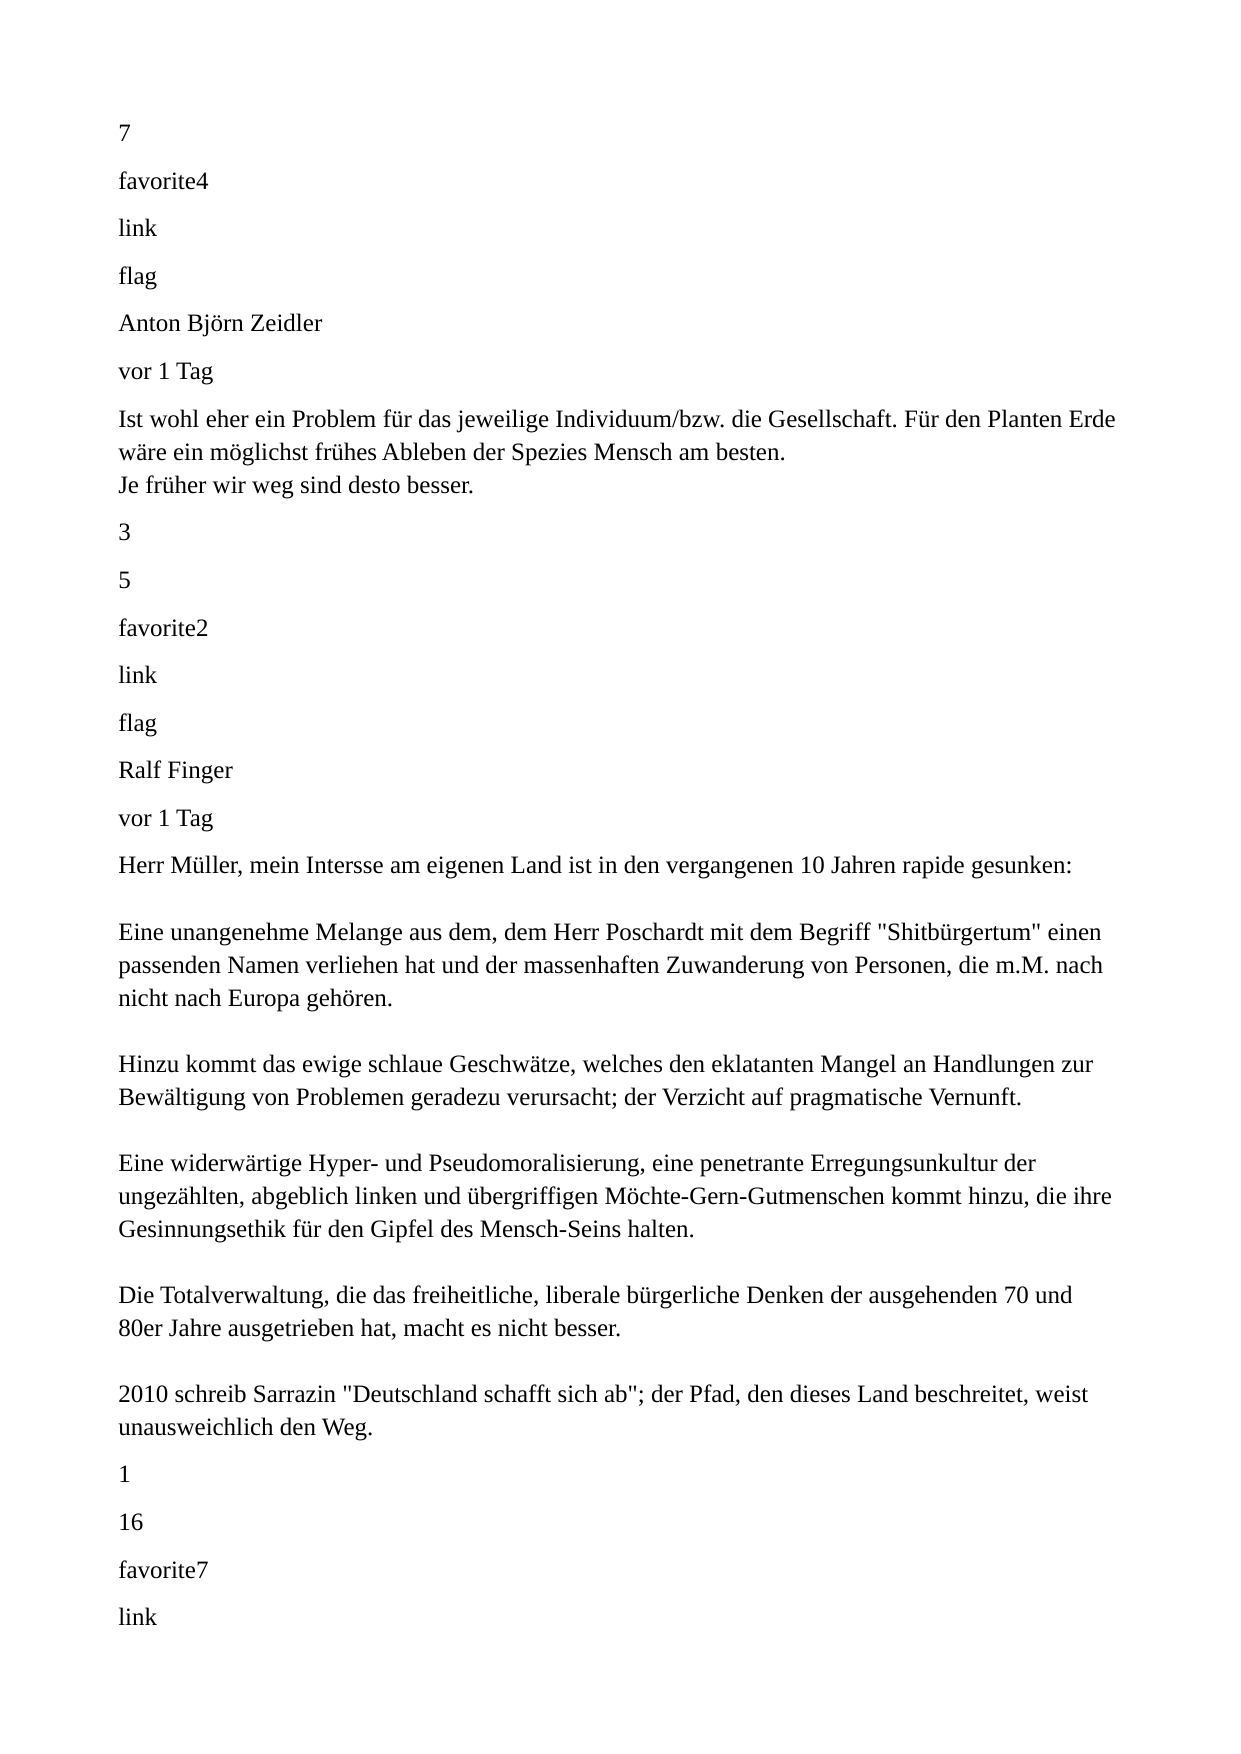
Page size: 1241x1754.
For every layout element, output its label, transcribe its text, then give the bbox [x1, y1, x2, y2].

text favorite7 [118, 1555, 1122, 1583]
text Ralf Finger [118, 755, 1122, 784]
text link [118, 660, 1122, 689]
text Ist wohl eher ein Problem für das jeweilige Individuum/bzw. die Gesellschaft. Für den Planten Erde wäre ein möglichst frühes Ableben der Spezies Mensch am besten. Je früher wir weg sind desto besser. [118, 404, 1122, 498]
text 1 [118, 1459, 1122, 1488]
text favorite2 [118, 613, 1122, 641]
text 5 [118, 565, 1122, 594]
text link [118, 1602, 1122, 1631]
text 7 [118, 118, 1122, 147]
text vor 1 Tag [118, 803, 1122, 832]
text link [118, 213, 1122, 242]
text vor 1 Tag [118, 356, 1122, 385]
text favorite4 [118, 166, 1122, 194]
text Anton Björn Zeidler [118, 308, 1122, 337]
text 3 [118, 517, 1122, 546]
text flag [118, 261, 1122, 290]
text 16 [118, 1507, 1122, 1536]
text Herr Müller, mein Intersse am eigenen Land ist in den vergangenen 10 Jahren rapide gesunken: Eine unangenehme Melange aus dem, dem Herr Poschardt mit dem Begriff "Shitbürgertum" einen passenden Namen verliehen hat und der massenhaften Zuwanderung von Personen, die m.M. nach nicht nach Europa gehören. Hinzu kommt das ewige schlaue Geschwätze, welches den eklatanten Mangel an Handlungen zur Bewältigung von Problemen geradezu verursacht; der Verzicht auf pragmatische Vernunft. Eine widerwärtige Hyper- und Pseudomoralisierung, eine penetrante Erregungsunkultur der ungezählten, abgeblich linken und übergriffigen Möchte-Gern-Gutmenschen kommt hinzu, die ihre Gesinnungsethik für den Gipfel des Mensch-Seins halten. Die Totalverwaltung, die das freiheitliche, liberale bürgerliche Denken der ausgehenden 70 und 80er Jahre ausgetrieben hat, macht es nicht besser. 2010 schreib Sarrazin "Deutschland schafft sich ab"; der Pfad, den dieses Land beschreitet, weist unausweichlich den Weg. [118, 851, 1122, 1441]
text flag [118, 708, 1122, 737]
